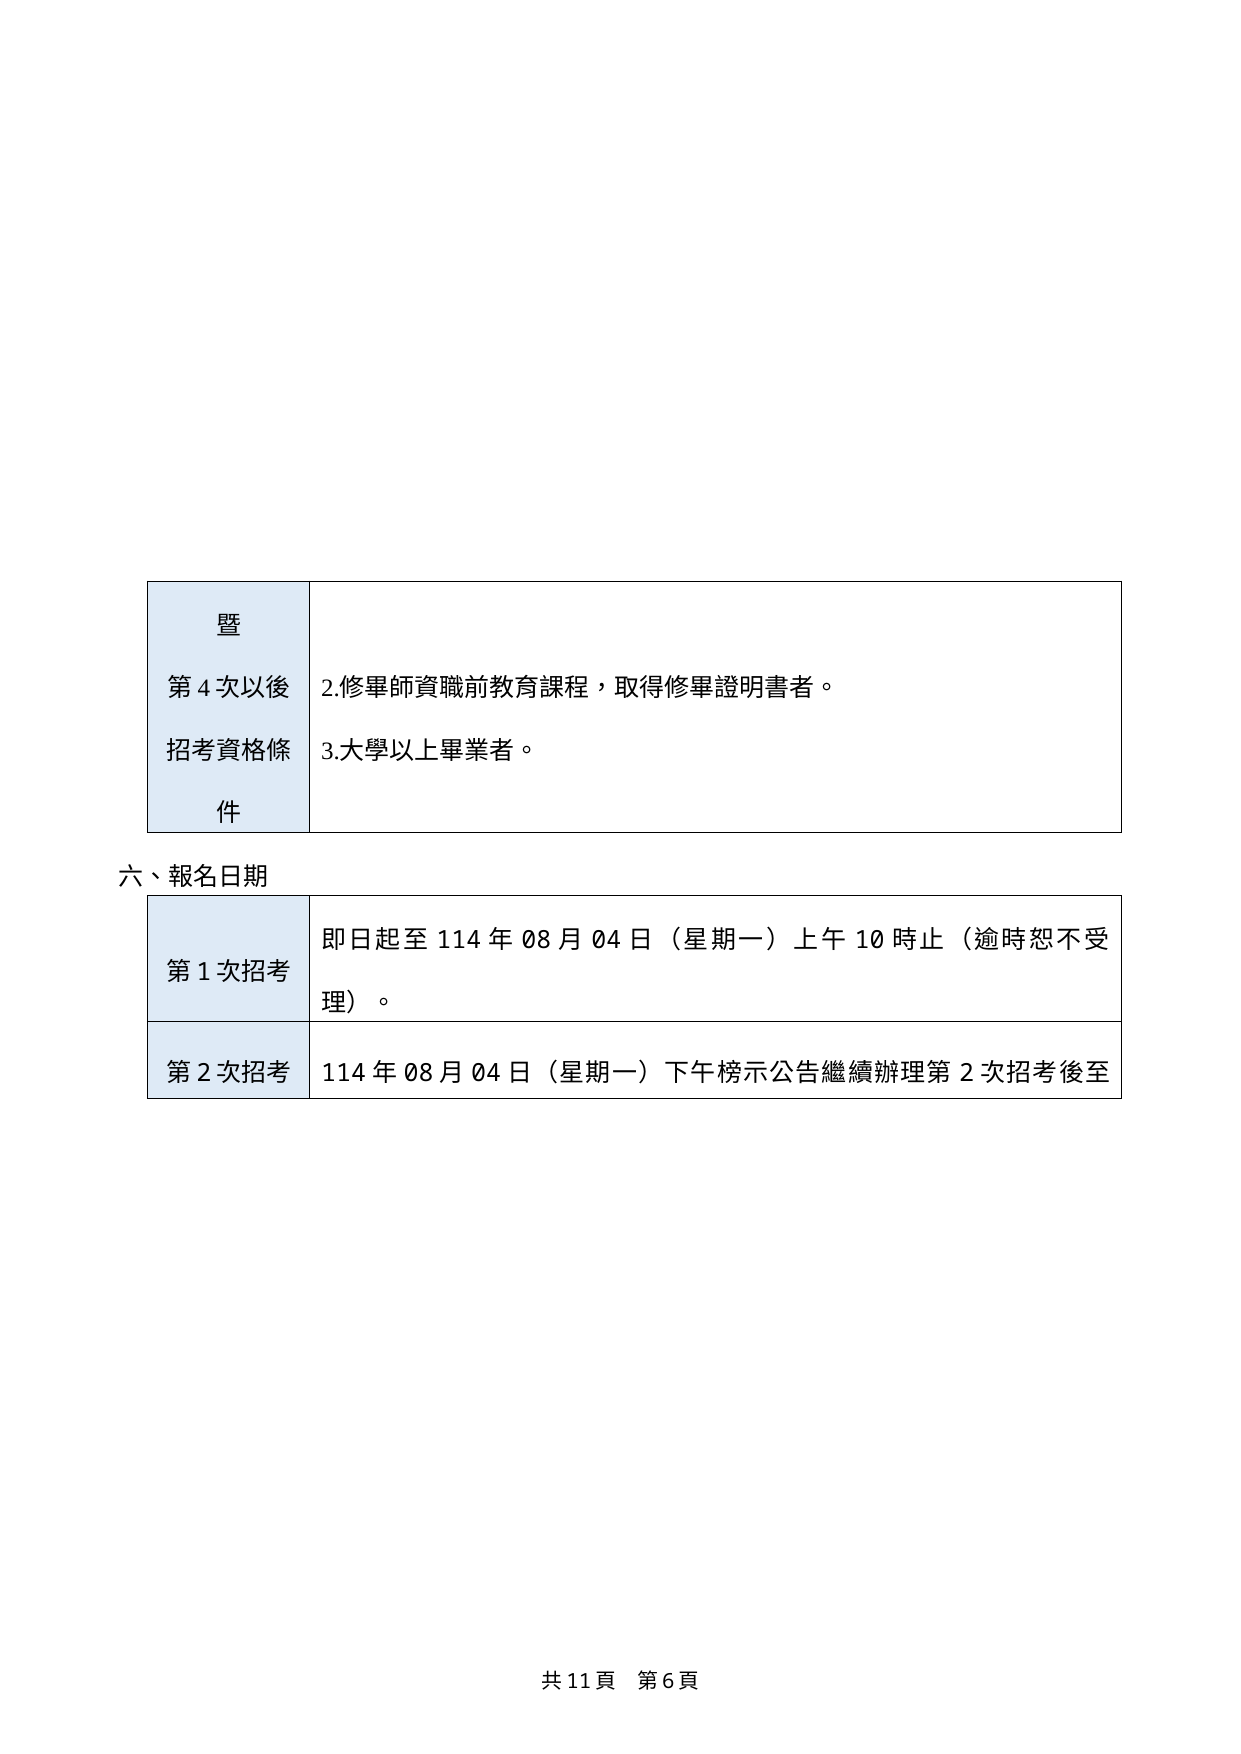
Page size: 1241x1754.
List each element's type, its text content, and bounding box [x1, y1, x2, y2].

text 六、報名日期 [118, 833, 1122, 895]
table_cell 暨 第4次以後招考資格條件 [148, 582, 309, 832]
table_cell 2.修畢師資職前教育課程，取得修畢證明書者。 3.大學以上畢業者。 [310, 582, 1121, 832]
table_cell 第2次招考 [148, 1022, 309, 1098]
table_cell 114年08月04日（星期一）下午榜示公告繼續辦理第2次招考後至 [310, 1022, 1121, 1098]
table_header 即日起至114年08月04日（星期一）上午10時止（逾時恕不受理）。 [310, 896, 1121, 1021]
table_header 第1次招考 [148, 896, 309, 1021]
